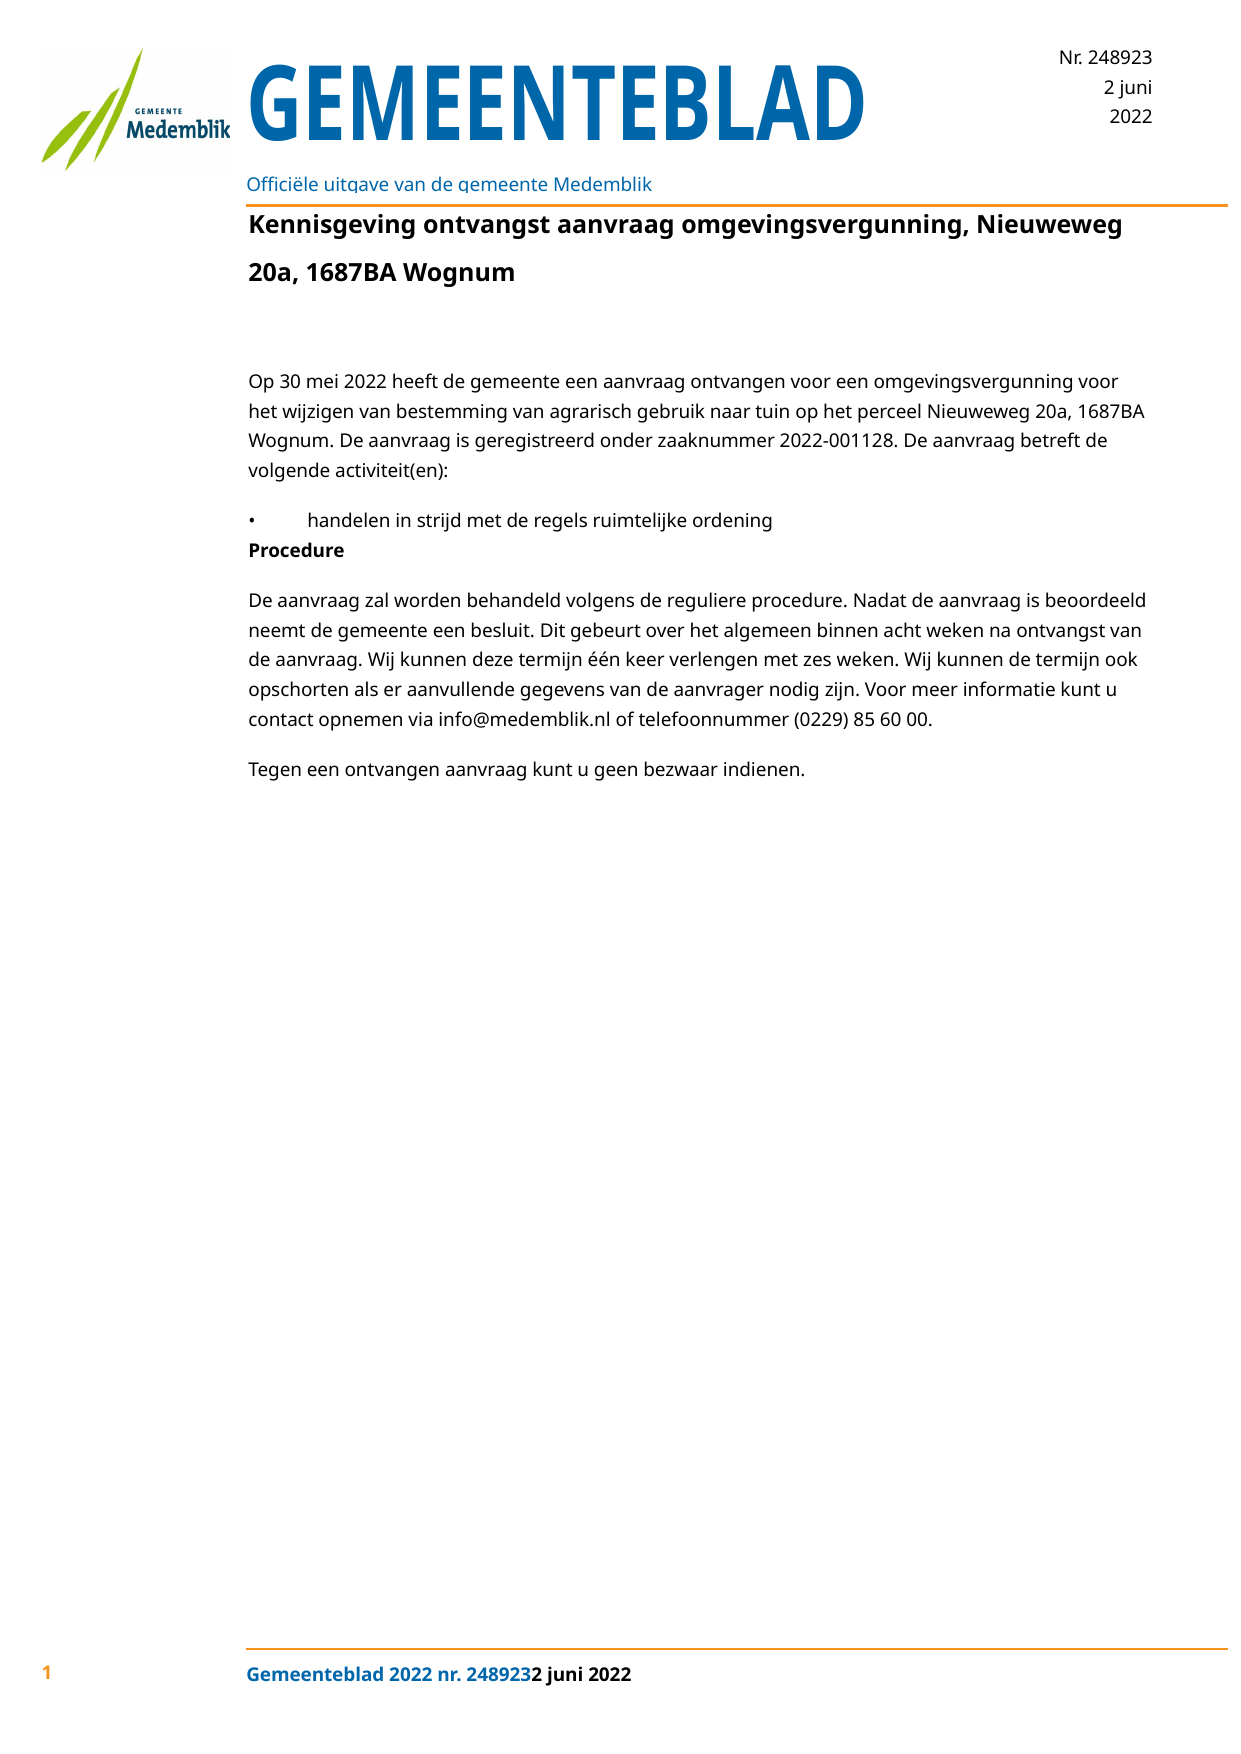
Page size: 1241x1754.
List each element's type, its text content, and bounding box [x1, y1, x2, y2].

list handelen in strijd met de regels ruimtelijke ordening [248, 507, 1152, 533]
text Kennisgeving ontvangst aanvraag omgevingsvergunning, Nieuweweg 20a, 1687BA Wognum [248, 207, 1152, 288]
text Procedure [248, 537, 1152, 563]
text Tegen een ontvangen aanvraag kunt u geen bezwaar indienen. [248, 756, 1152, 782]
picture [41, 47, 231, 172]
text De aanvraag zal worden behandeld volgens de reguliere procedure. Nadat de aanvraag is beoordeeld neemt de gemeente een besluit. Dit gebeurt over het algemeen binnen acht weken na ontvangst van de aanvraag. Wij kunnen deze termijn één keer verlengen met zes weken. Wij kunnen de termijn ook opschorten als er aanvullende gegevens van de aanvrager nodig zijn. Voor meer informatie kunt u contact opnemen via info@medemblik.nl of telefoonnummer (0229) 85 60 00. [248, 587, 1152, 732]
text Op 30 mei 2022 heeft de gemeente een aanvraag ontvangen voor een omgevingsvergunning voor het wijzigen van bestemming van agrarisch gebruik naar tuin op het perceel Nieuweweg 20a, 1687BA Wognum. De aanvraag is geregistreerd onder zaaknummer 2022-001128. De aanvraag betreft de volgende activiteit(en): [248, 368, 1152, 483]
